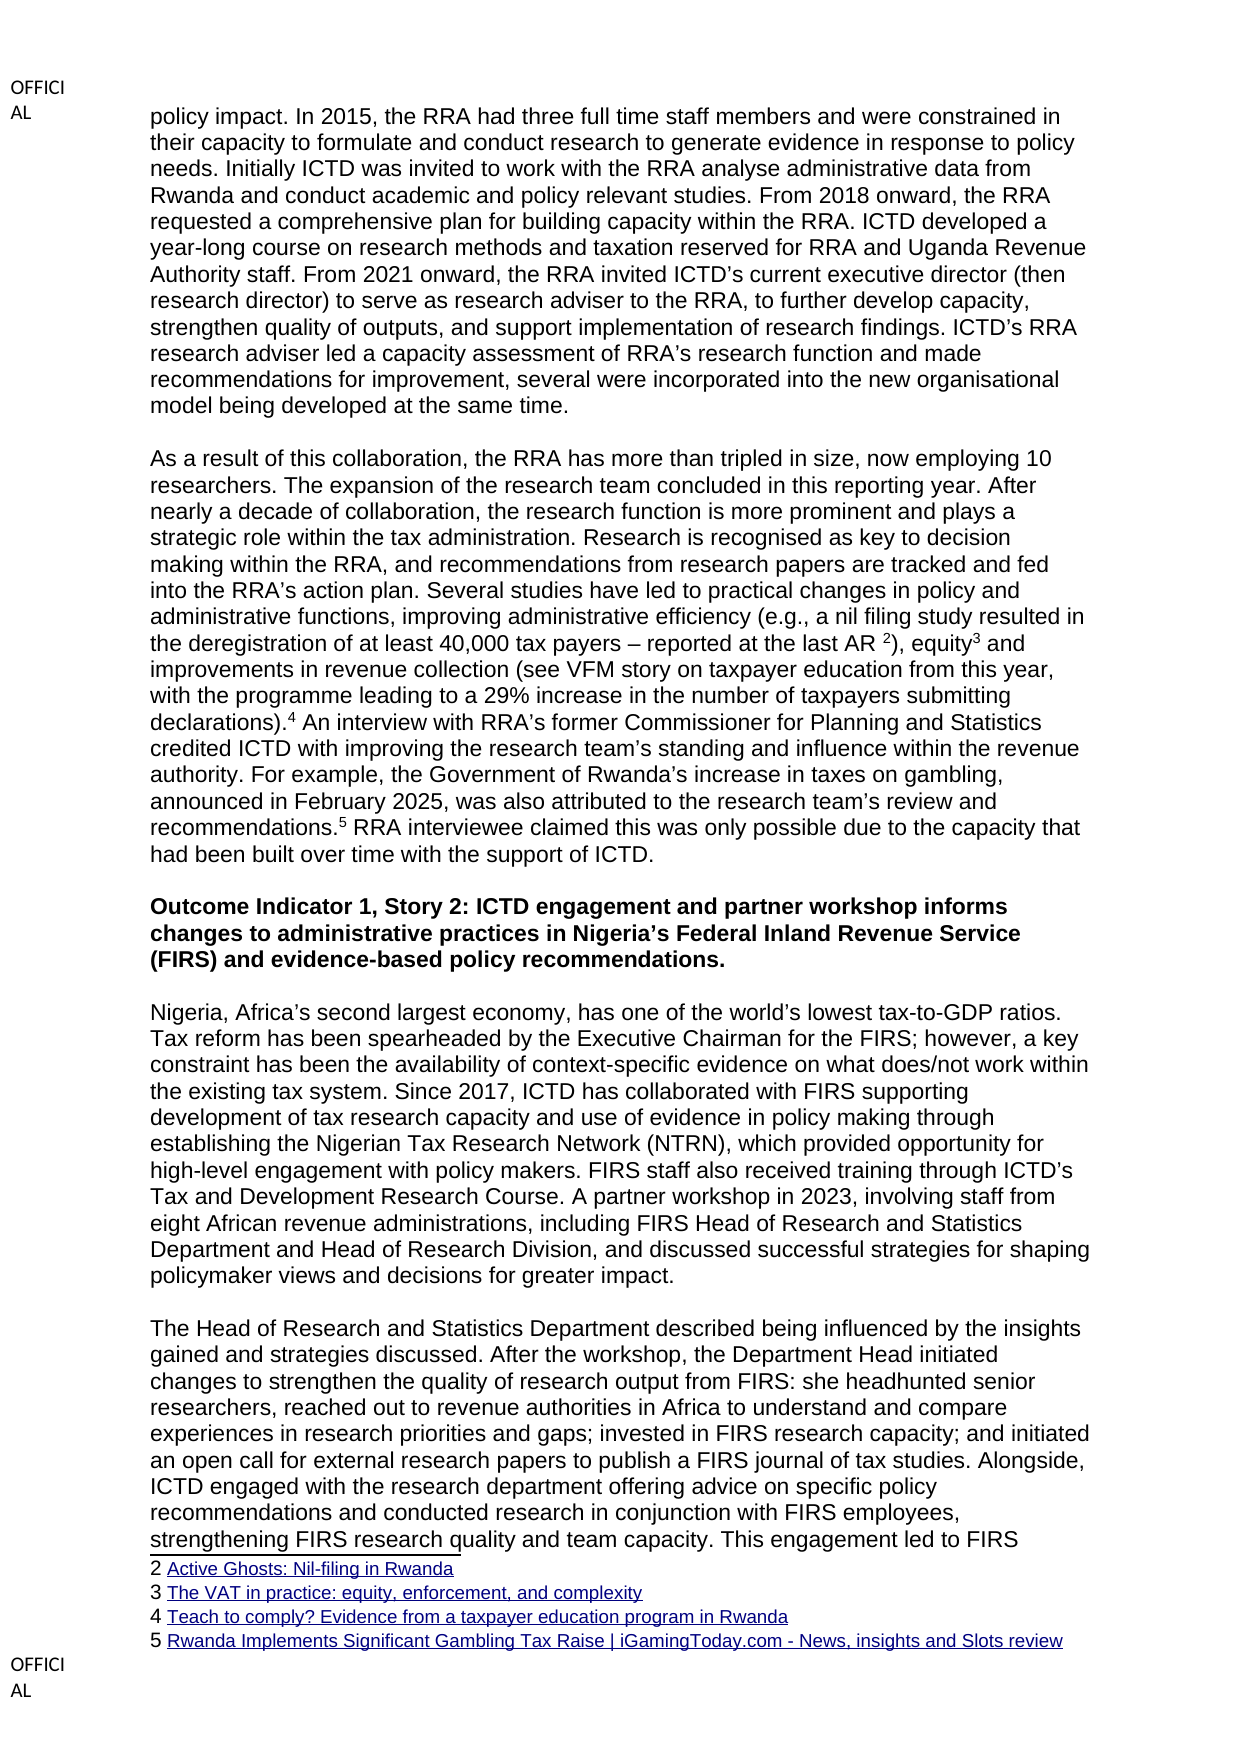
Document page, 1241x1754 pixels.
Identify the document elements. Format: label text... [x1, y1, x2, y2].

text The Head of Research and Statistics Department described being influenced by the insights gained and strategies discussed. After the workshop, the Department Head initiated changes to strengthen the quality of research output from FIRS: she headhunted senior researchers, reached out to revenue authorities in Africa to understand and compare experiences in research priorities and gaps; invested in FIRS research capacity; and initiated an open call for external research papers to publish a FIRS journal of tax studies. Alongside, ICTD engaged with the research department offering advice on specific policy recommendations and conducted research in conjunction with FIRS employees, strengthening FIRS research quality and team capacity. This engagement led to FIRS [150, 1315, 1090, 1552]
text The VAT in practice: equity, enforcement, and complexity [150, 1579, 1090, 1603]
text Rwanda Implements Significant Gambling Tax Raise | iGamingToday.com - News, insights and Slots review [150, 1627, 1090, 1651]
text Active Ghosts: Nil-filing in Rwanda [150, 1556, 1090, 1579]
text As a result of this collaboration, the RRA has more than tripled in size, now employing 10 researchers. The expansion of the research team concluded in this reporting year. After nearly a decade of collaboration, the research function is more prominent and plays a strategic role within the tax administration. Research is recognised as key to decision making within the RRA, and recommendations from research papers are tracked and fed into the RRA’s action plan. Several studies have led to practical changes in policy and administrative functions, improving administrative efficiency (e.g., a nil filing study resulted in the deregistration of at least 40,000 tax payers – reported at the last AR ), equity and improvements in revenue collection (see VFM story on taxpayer education from this year, with the programme leading to a 29% increase in the number of taxpayers submitting declarations). An interview with RRA’s former Commissioner for Planning and Statistics credited ICTD with improving the research team’s standing and influence within the revenue authority. For example, the Government of Rwanda’s increase in taxes on gambling, announced in February 2025, was also attributed to the research team’s review and recommendations. RRA interviewee claimed this was only possible due to the capacity that had been built over time with the support of ICTD. [150, 445, 1090, 867]
text Nigeria, Africa’s second largest economy, has one of the world’s lowest tax-to-GDP ratios. Tax reform has been spearheaded by the Executive Chairman for the FIRS; however, a key constraint has been the availability of context-specific evidence on what does/not work within the existing tax system. Since 2017, ICTD has collaborated with FIRS supporting development of tax research capacity and use of evidence in policy making through establishing the Nigerian Tax Research Network (NTRN), which provided opportunity for high-level engagement with policy makers. FIRS staff also received training through ICTD’s Tax and Development Research Course. A partner workshop in 2023, involving staff from eight African revenue administrations, including FIRS Head of Research and Statistics Department and Head of Research Division, and discussed successful strategies for shaping policymaker views and decisions for greater impact. [150, 999, 1090, 1288]
text Teach to comply? Evidence from a taxpayer education program in Rwanda [150, 1603, 1090, 1627]
text Outcome Indicator 1, Story 2: ICTD engagement and partner workshop informs changes to administrative practices in Nigeria’s Federal Inland Revenue Service (FIRS) and evidence-based policy recommendations. [150, 893, 1090, 972]
text policy impact. In 2015, the RRA had three full time staff members and were constrained in their capacity to formulate and conduct research to generate evidence in response to policy needs. Initially ICTD was invited to work with the RRA analyse administrative data from Rwanda and conduct academic and policy relevant studies. From 2018 onward, the RRA requested a comprehensive plan for building capacity within the RRA. ICTD developed a year-long course on research methods and taxation reserved for RRA and Uganda Revenue Authority staff. From 2021 onward, the RRA invited ICTD’s current executive director (then research director) to serve as research adviser to the RRA, to further develop capacity, strengthen quality of outputs, and support implementation of research findings. ICTD’s RRA research adviser led a capacity assessment of RRA’s research function and made recommendations for improvement, several were incorporated into the new organisational model being developed at the same time. [150, 103, 1090, 419]
